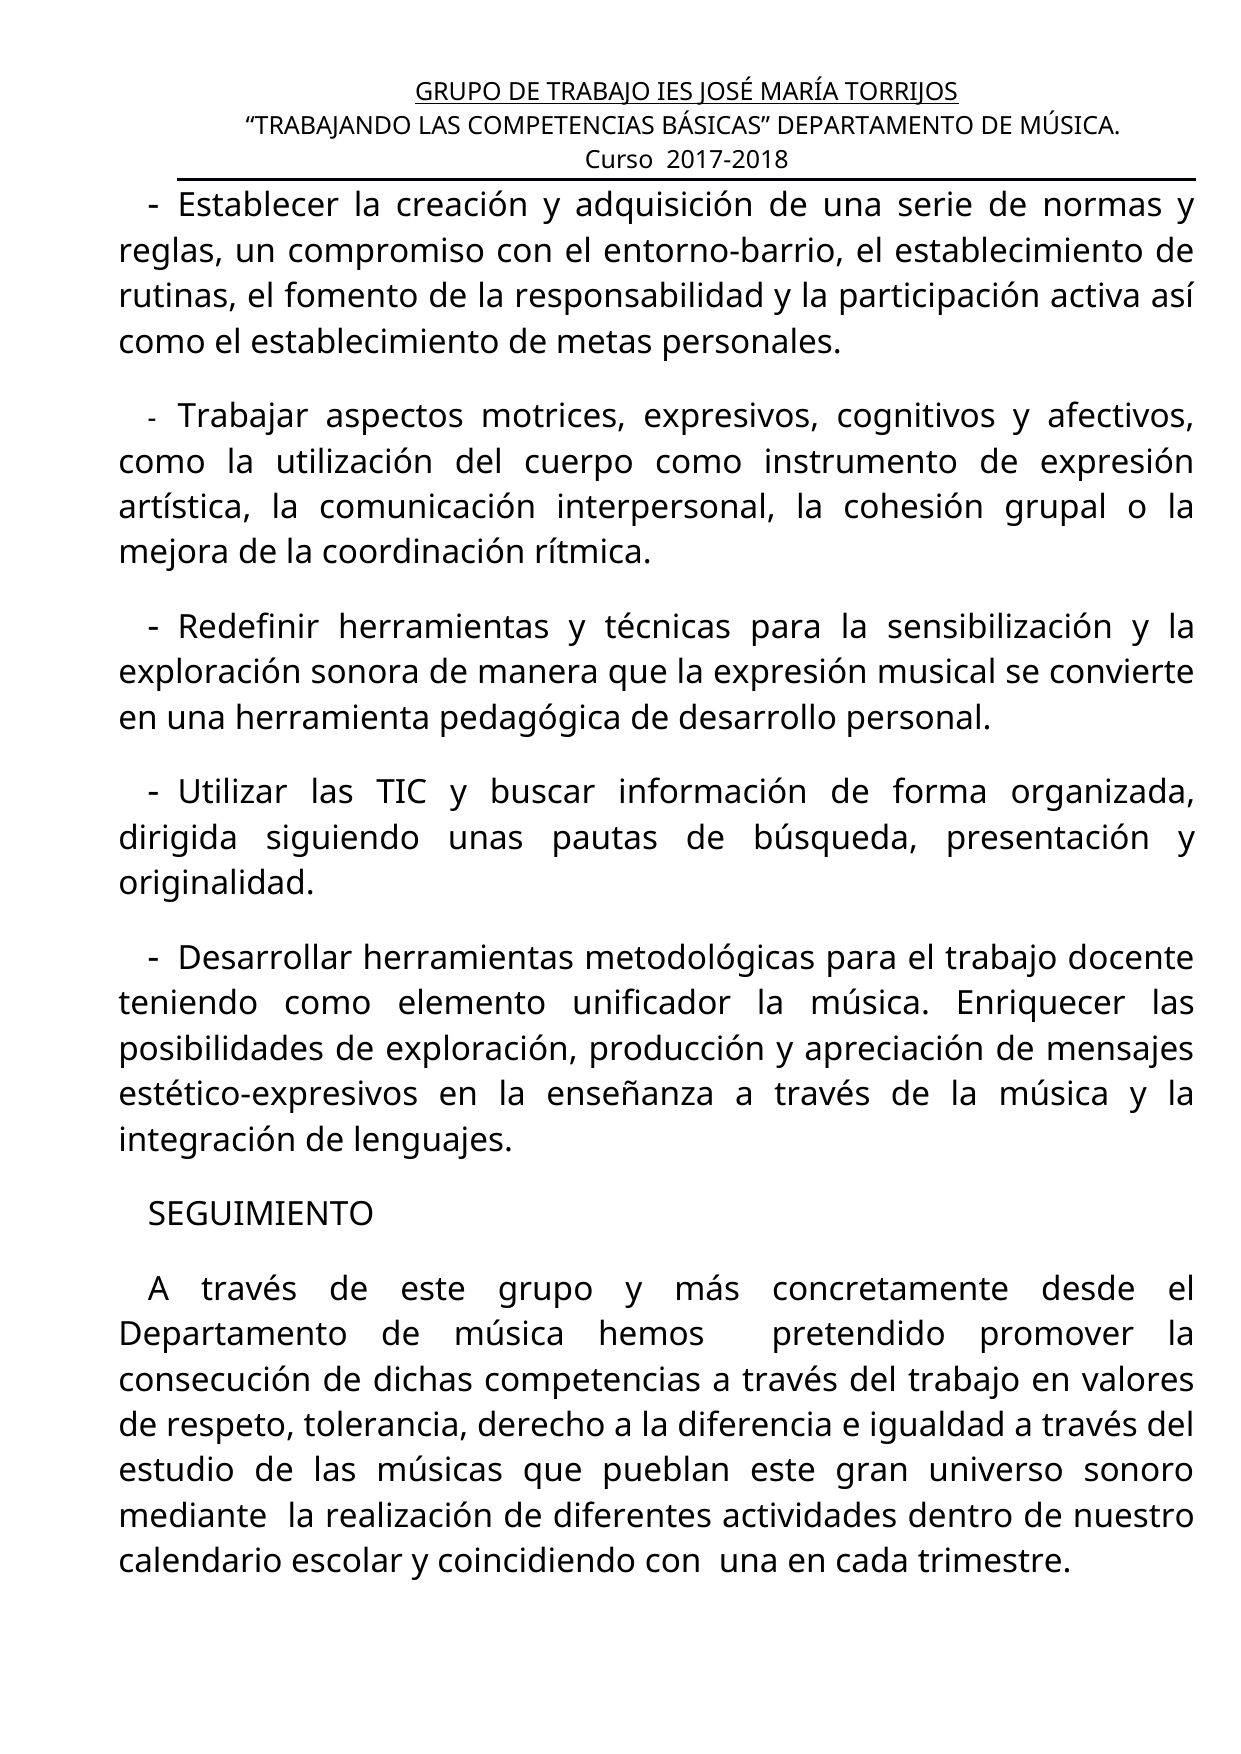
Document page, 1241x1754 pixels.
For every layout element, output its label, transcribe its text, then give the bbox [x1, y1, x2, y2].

text SEGUIMIENTO [118, 1190, 1196, 1235]
list Trabajar aspectos motrices, expresivos, cognitivos y afectivos, como la utilización del cuerpo como instrumento de expresión artística, la comunicación interpersonal, la cohesión grupal o la mejora de la coordinación rítmica. [118, 392, 1196, 574]
list Desarrollar herramientas metodológicas para el trabajo docente teniendo como elemento unificador la música. Enriquecer las posibilidades de exploración, producción y apreciación de mensajes estético-expresivos en la enseñanza a través de la música y la integración de lenguajes. [118, 934, 1196, 1161]
list Utilizar las TIC y buscar información de forma organizada, dirigida siguiendo unas pautas de búsqueda, presentación y originalidad. [118, 768, 1196, 904]
text A través de este grupo y más concretamente desde el Departamento de música hemos pretendido promover la consecución de dichas competencias a través del trabajo en valores de respeto, tolerancia, derecho a la diferencia e igualdad a través del estudio de las músicas que pueblan este gran universo sonoro mediante la realización de diferentes actividades dentro de nuestro calendario escolar y coincidiendo con una en cada trimestre. [118, 1264, 1196, 1582]
list Establecer la creación y adquisición de una serie de normas y reglas, un compromiso con el entorno-barrio, el establecimiento de rutinas, el fomento de la responsabilidad y la participación activa así como el establecimiento de metas personales. [118, 181, 1196, 363]
list Redefinir herramientas y técnicas para la sensibilización y la exploración sonora de manera que la expresión musical se convierte en una herramienta pedagógica de desarrollo personal. [118, 603, 1196, 739]
